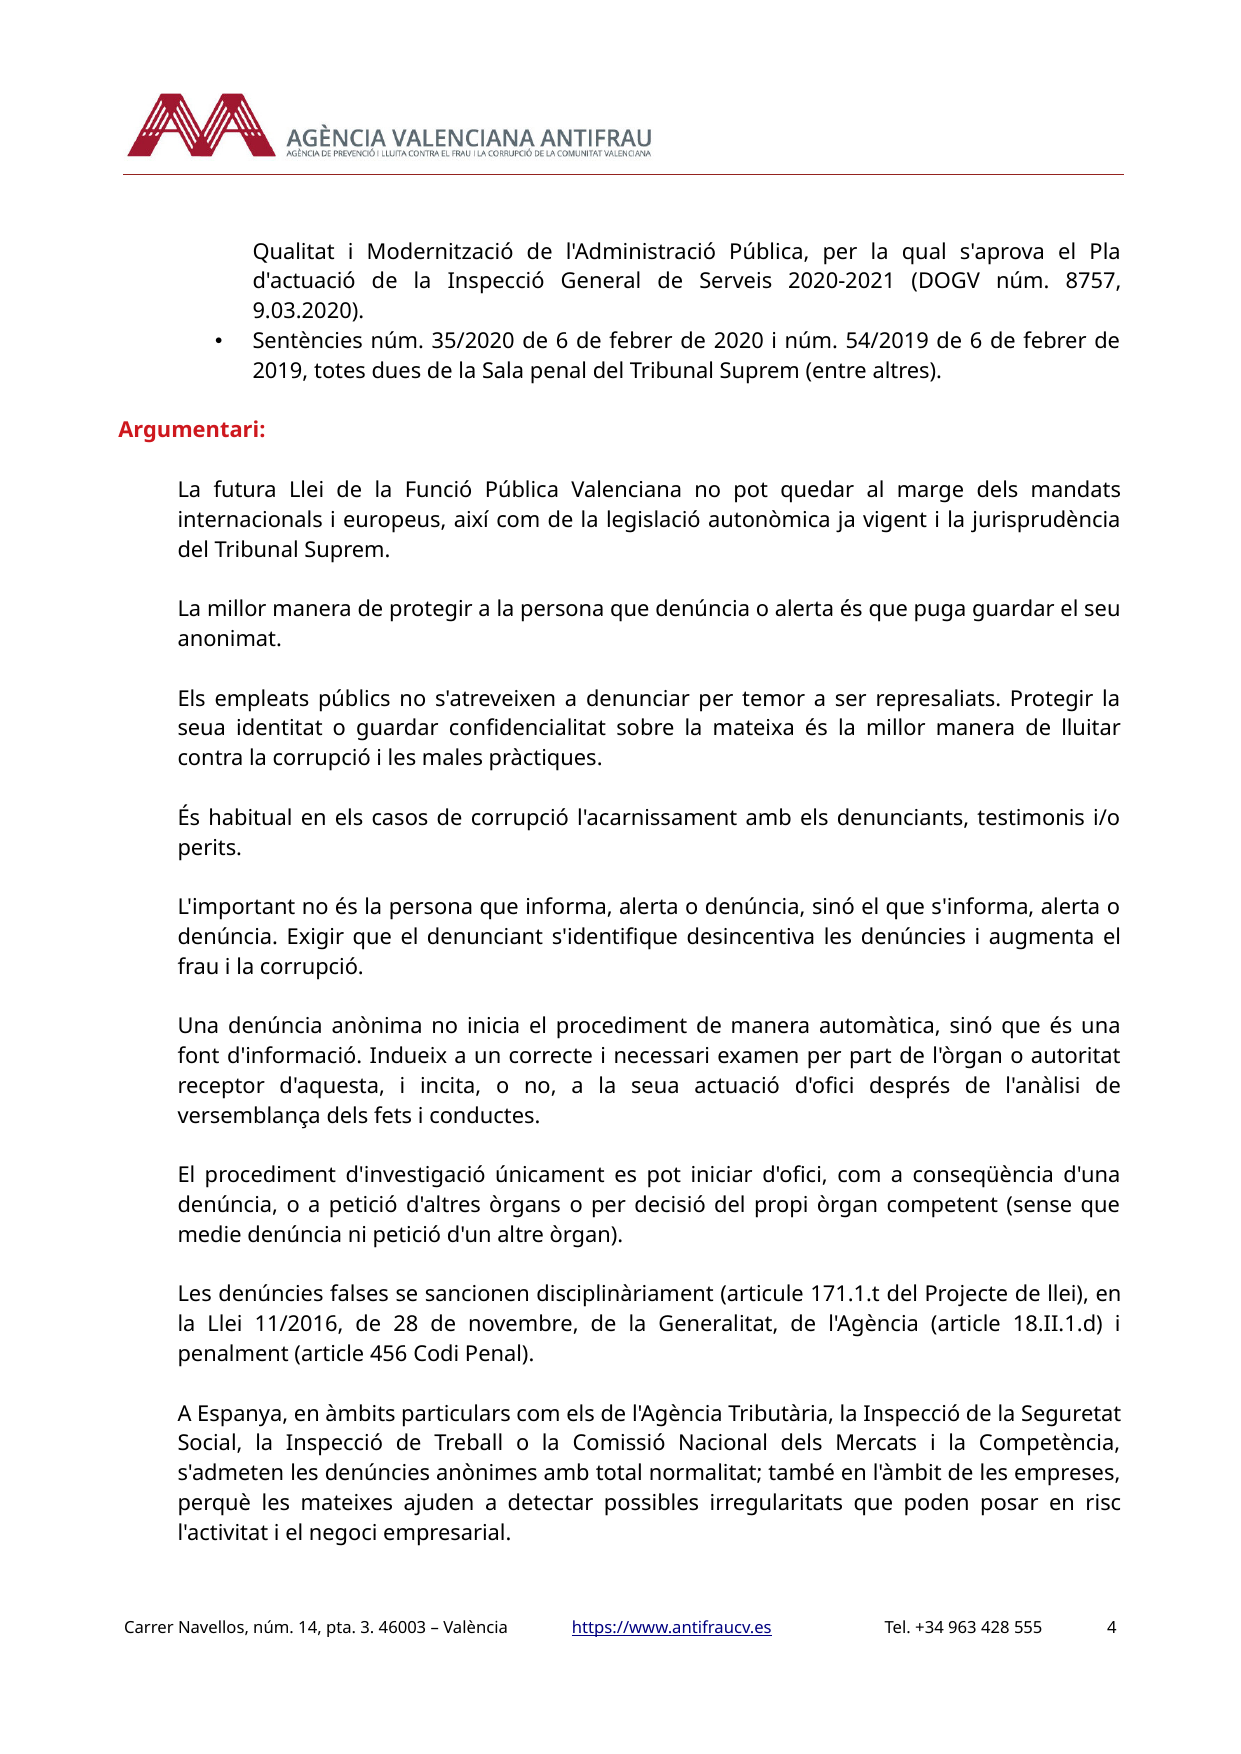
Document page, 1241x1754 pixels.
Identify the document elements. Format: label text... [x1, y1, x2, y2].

text La futura Llei de la Funció Pública Valenciana no pot quedar al marge dels mandats internacionals i europeus, així com de la legislació autonòmica ja vigent i la jurisprudència del Tribunal Suprem. [177, 474, 1122, 563]
text Les denúncies falses se sancionen disciplinàriament (articule 171.1.t del Projecte de llei), en la Llei 11/2016, de 28 de novembre, de la Generalitat, de l'Agència (article 18.II.1.d) i penalment (article 456 Codi Penal). [177, 1278, 1122, 1368]
picture [122, 81, 655, 166]
text Argumentari: [118, 414, 1122, 444]
text Una denúncia anònima no inicia el procediment de manera automàtica, sinó que és una font d'informació. Indueix a un correcte i necessari examen per part de l'òrgan o autoritat receptor d'aquesta, i incita, o no, a la seua actuació d'ofici després de l'anàlisi de versemblança dels fets i conductes. [177, 1010, 1122, 1129]
text El procediment d'investigació únicament es pot iniciar d'ofici, com a conseqüència d'una denúncia, o a petició d'altres òrgans o per decisió del propi òrgan competent (sense que medie denúncia ni petició d'un altre òrgan). [177, 1159, 1122, 1249]
text Els empleats públics no s'atreveixen a denunciar per temor a ser represaliats. Protegir la seua identitat o guardar confidencialitat sobre la mateixa és la millor manera de lluitar contra la corrupció i les males pràctiques. [177, 683, 1122, 772]
list Sentències núm. 35/2020 de 6 de febrer de 2020 i núm. 54/2019 de 6 de febrer de 2019, totes dues de la Sala penal del Tribunal Suprem (entre altres). [215, 325, 1122, 385]
text La millor manera de protegir a la persona que denúncia o alerta és que puga guardar el seu anonimat. [177, 593, 1122, 653]
text L'important no és la persona que informa, alerta o denúncia, sinó el que s'informa, alerta o denúncia. Exigir que el denunciant s'identifique desincentiva les denúncies i augmenta el frau i la corrupció. [177, 891, 1122, 981]
text És habitual en els casos de corrupció l'acarnissament amb els denunciants, testimonis i/o perits. [177, 802, 1122, 861]
list Qualitat i Modernització de l'Administració Pública, per la qual s'aprova el Pla d'actuació de la Inspecció General de Serveis 2020-2021 (DOGV núm. 8757, 9.03.2020). [215, 236, 1122, 325]
text A Espanya, en àmbits particulars com els de l'Agència Tributària, la Inspecció de la Seguretat Social, la Inspecció de Treball o la Comissió Nacional dels Mercats i la Competència, s'admeten les denúncies anònimes amb total normalitat; també en l'àmbit de les empreses, perquè les mateixes ajuden a detectar possibles irregularitats que poden posar en risc l'activitat i el negoci empresarial. [177, 1398, 1122, 1547]
